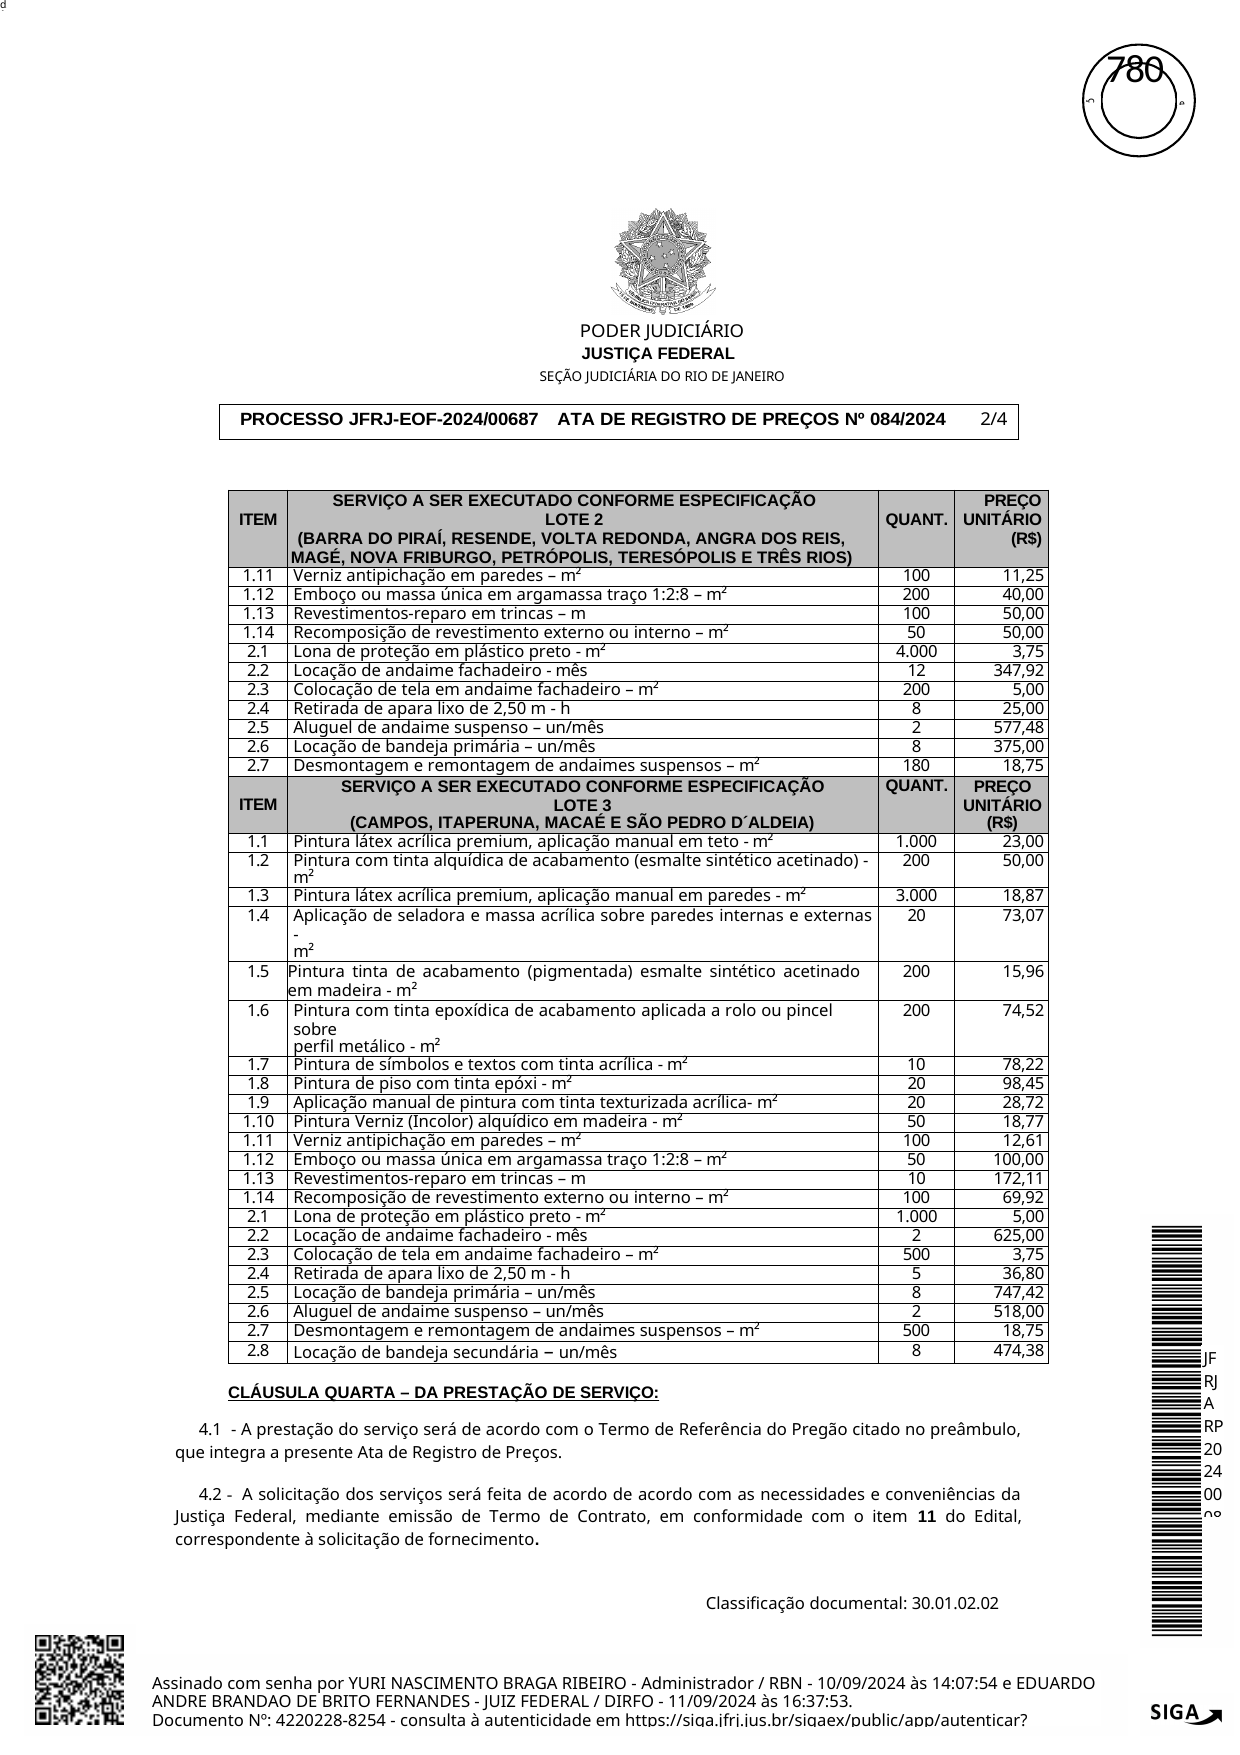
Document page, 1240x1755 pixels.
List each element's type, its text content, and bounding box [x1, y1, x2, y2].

table_cell 577,48 [955, 720, 1048, 738]
table_cell 1.9 [229, 1095, 287, 1113]
text SEÇÃO JUDICIÁRIA DO RIO DE JANEIRO [259, 366, 1064, 385]
table_cell 1.7 [229, 1057, 287, 1075]
table_cell 200 [879, 1001, 954, 1056]
table_cell 40,00 [955, 587, 1048, 605]
text ç [1085, 98, 1099, 106]
table_cell Retirada de apara lixo de 2,50 m - h [288, 1266, 878, 1284]
table_cell 10 [879, 1057, 954, 1075]
table_cell 69,92 [955, 1190, 1048, 1208]
table_cell Pintura com tinta epoxídica de acabamento aplicada a rolo ou pincel sobre perfil metálico - m² [288, 1001, 878, 1056]
table_cell QUANT. [879, 777, 954, 833]
text PROCESSO JFRJ-EOF-2024/00687 ATA DE REGISTRO DE PREÇOS Nº 084/2024 2/4 [240, 407, 1018, 431]
table_cell 18,75 [955, 758, 1048, 776]
table_cell 10 [879, 1171, 954, 1189]
table_cell 1.11 [229, 1133, 287, 1151]
table_cell 2 [879, 1304, 954, 1322]
table_cell Recomposição de revestimento externo ou interno – m² [288, 625, 878, 643]
table_cell 518,00 [955, 1304, 1048, 1322]
table_cell 18,77 [955, 1114, 1048, 1132]
table_cell 2.5 [229, 1285, 287, 1303]
table_cell Pintura Verniz (Incolor) alquídico em madeira - m² [288, 1114, 878, 1132]
subtitle JUSTIÇA FEDERAL [252, 344, 1064, 363]
table_cell 1.5 [229, 962, 287, 1000]
table_cell 2.4 [229, 701, 287, 719]
table_cell Emboço ou massa única em argamassa traço 1:2:8 – m² [288, 587, 878, 605]
table_cell Revestimentos-reparo em trincas – m [288, 606, 878, 624]
table_cell Lona de proteção em plástico preto - m² [288, 1209, 878, 1227]
table_cell Pintura látex acrílica premium, aplicação manual em teto - m² [288, 834, 878, 852]
table_cell 2.2 [229, 1228, 287, 1246]
text d [0, 0, 6, 10]
table_cell 1.13 [229, 606, 287, 624]
table_cell 20 [879, 1095, 954, 1113]
table_cell 747,42 [955, 1285, 1048, 1303]
table_cell 375,00 [955, 739, 1048, 757]
table_header SERVIÇO A SER EXECUTADO CONFORME ESPECIFICAÇÃO LOTE 2 (BARRA DO PIRAÍ, RESENDE, VOLTA REDONDA, ANGRA DOS REIS, MAGÉ, NOVA FRIBURGO, PETRÓPOLIS, TERESÓPOLIS E TRÊS RIOS) [288, 491, 878, 567]
table_cell Aluguel de andaime suspenso – un/mês [288, 1304, 878, 1322]
table_cell 1.3 [229, 888, 287, 906]
table_cell Pintura tinta de acabamento (pigmentada) esmalte sintético acetinado em madeira - m² [288, 962, 878, 1000]
table_cell 12 [879, 663, 954, 681]
table_cell SERVIÇO A SER EXECUTADO CONFORME ESPECIFICAÇÃO LOTE 3 (CAMPOS, ITAPERUNA, MACAÉ E SÃO PEDRO D´ALDEIA) [288, 777, 878, 833]
table_cell 180 [879, 758, 954, 776]
table_cell 25,00 [955, 701, 1048, 719]
table_cell 1.8 [229, 1076, 287, 1094]
table_cell 50,00 [955, 606, 1048, 624]
table_cell 3.000 [879, 888, 954, 906]
table_cell 28,72 [955, 1095, 1048, 1113]
table_cell 4.000 [879, 644, 954, 662]
table_cell Desmontagem e remontagem de andaimes suspensos – m² [288, 1323, 878, 1341]
table_cell 78,22 [955, 1057, 1048, 1075]
subtitle CLÁUSULA QUARTA – DA PRESTAÇÃO DE SERVIÇO: [228, 1383, 1064, 1402]
text e [1179, 97, 1193, 105]
list - A prestação do serviço será de acordo com o Termo de Referência do Pregão citado no preâmbulo, que integra a presente Ata de Registro de Preços. [175, 1418, 1022, 1463]
table_cell 100 [879, 568, 954, 586]
table_cell 1.12 [229, 1152, 287, 1170]
table_cell 8 [879, 1342, 954, 1363]
table_cell 74,52 [955, 1001, 1048, 1056]
table_cell 2 [879, 1228, 954, 1246]
table_cell 500 [879, 1323, 954, 1341]
text Classificação documental: 30.01.02.02 [706, 1591, 1064, 1614]
table_cell 3,75 [955, 1247, 1048, 1265]
table_cell 1.14 [229, 625, 287, 643]
table_cell Aplicação de seladora e massa acrílica sobre paredes internas e externas - m² [288, 907, 878, 961]
table_cell 18,87 [955, 888, 1048, 906]
text JFRJARP202400084A [1203, 1347, 1224, 1517]
table_cell Locação de bandeja primária – un/mês [288, 1285, 878, 1303]
table_cell Locação de andaime fachadeiro - mês [288, 663, 878, 681]
table_cell 2.4 [229, 1266, 287, 1284]
table_cell Verniz antipichação em paredes – m² [288, 568, 878, 586]
table_cell 1.10 [229, 1114, 287, 1132]
table_cell Pintura com tinta alquídica de acabamento (esmalte sintético acetinado) - m² [288, 853, 878, 887]
table_cell 200 [879, 682, 954, 700]
table_cell 2.3 [229, 1247, 287, 1265]
table_header ITEM [229, 491, 287, 567]
table_cell 23,00 [955, 834, 1048, 852]
table_cell 2.2 [229, 663, 287, 681]
table_cell Retirada de apara lixo de 2,50 m - h [288, 701, 878, 719]
table_cell Colocação de tela em andaime fachadeiro – m² [288, 682, 878, 700]
table_cell 2.6 [229, 1304, 287, 1322]
table_cell Aluguel de andaime suspenso – un/mês [288, 720, 878, 738]
table_cell 1.4 [229, 907, 287, 961]
table_cell PREÇO UNITÁRIO (R$) [955, 777, 1048, 833]
table_cell 2.7 [229, 1323, 287, 1341]
table_cell 50 [879, 1114, 954, 1132]
table_cell Pintura de símbolos e textos com tinta acrílica - m² [288, 1057, 878, 1075]
table_cell 1.000 [879, 1209, 954, 1227]
table_cell 100 [879, 1190, 954, 1208]
table_cell 20 [879, 907, 954, 961]
table_cell 2.5 [229, 720, 287, 738]
table_cell Verniz antipichação em paredes – m² [288, 1133, 878, 1151]
table_cell 625,00 [955, 1228, 1048, 1246]
table_cell 1.11 [229, 568, 287, 586]
table_cell 8 [879, 739, 954, 757]
table_cell 1.1 [229, 834, 287, 852]
table_cell 500 [879, 1247, 954, 1265]
table_cell Aplicação manual de pintura com tinta texturizada acrílica- m² [288, 1095, 878, 1113]
table_cell Locação de andaime fachadeiro - mês [288, 1228, 878, 1246]
table_cell 347,92 [955, 663, 1048, 681]
table_cell 2.7 [229, 758, 287, 776]
table_cell 8 [879, 701, 954, 719]
table_cell 15,96 [955, 962, 1048, 1000]
table_cell Recomposição de revestimento externo ou interno – m² [288, 1190, 878, 1208]
subtitle PODER JUDICIÁRIO [259, 318, 1064, 342]
table_cell ITEM [229, 777, 287, 833]
table_cell 172,11 [955, 1171, 1048, 1189]
table_cell 2.1 [229, 1209, 287, 1227]
table_cell 1.12 [229, 587, 287, 605]
table_cell Desmontagem e remontagem de andaimes suspensos – m² [288, 758, 878, 776]
table_cell Revestimentos-reparo em trincas – m [288, 1171, 878, 1189]
table_cell 1.14 [229, 1190, 287, 1208]
table_cell 1.000 [879, 834, 954, 852]
table_cell 2.3 [229, 682, 287, 700]
table_cell 50,00 [955, 853, 1048, 887]
table_cell 200 [879, 853, 954, 887]
table_header QUANT. [879, 491, 954, 567]
table_cell 200 [879, 587, 954, 605]
table_cell Emboço ou massa única em argamassa traço 1:2:8 – m² [288, 1152, 878, 1170]
table_cell 8 [879, 1285, 954, 1303]
table_cell 2.1 [229, 644, 287, 662]
table_cell 5 [879, 1266, 954, 1284]
table_cell 5,00 [955, 1209, 1048, 1227]
table_cell 1.6 [229, 1001, 287, 1056]
table_cell 11,25 [955, 568, 1048, 586]
table_cell Colocação de tela em andaime fachadeiro – m² [288, 1247, 878, 1265]
table_cell 474,38 [955, 1342, 1048, 1363]
table_header PREÇO UNITÁRIO (R$) [955, 491, 1048, 567]
table_cell 36,80 [955, 1266, 1048, 1284]
table_cell Locação de bandeja secundária – un/mês [288, 1342, 878, 1363]
table_cell Locação de bandeja primária – un/mês [288, 739, 878, 757]
table_cell 100,00 [955, 1152, 1048, 1170]
table_cell 5,00 [955, 682, 1048, 700]
table_cell 20 [879, 1076, 954, 1094]
table_cell 50,00 [955, 625, 1048, 643]
table_cell 50 [879, 625, 954, 643]
table_cell Pintura de piso com tinta epóxi - m² [288, 1076, 878, 1094]
table_cell Lona de proteção em plástico preto - m² [288, 644, 878, 662]
table_cell 1.13 [229, 1171, 287, 1189]
table_cell 73,07 [955, 907, 1048, 961]
list - A solicitação dos serviços será feita de acordo de acordo com as necessidades e conveniências da Justiça Federal, mediante emissão de Termo de Contrato, em conformidade com o item 11 do Edital, correspondente à solicitação de fornecimento. [175, 1482, 1022, 1550]
table_cell 18,75 [955, 1323, 1048, 1341]
table_cell 100 [879, 606, 954, 624]
table_cell 98,45 [955, 1076, 1048, 1094]
table_cell 2 [879, 720, 954, 738]
table_cell 50 [879, 1152, 954, 1170]
table_cell 3,75 [955, 644, 1048, 662]
table_cell 2.8 [229, 1342, 287, 1363]
table_cell 2.6 [229, 739, 287, 757]
table_cell 1.2 [229, 853, 287, 887]
table_cell 200 [879, 962, 954, 1000]
table_cell 12,61 [955, 1133, 1048, 1151]
table_cell 100 [879, 1133, 954, 1151]
table_cell Pintura látex acrílica premium, aplicação manual em paredes - m² [288, 888, 878, 906]
